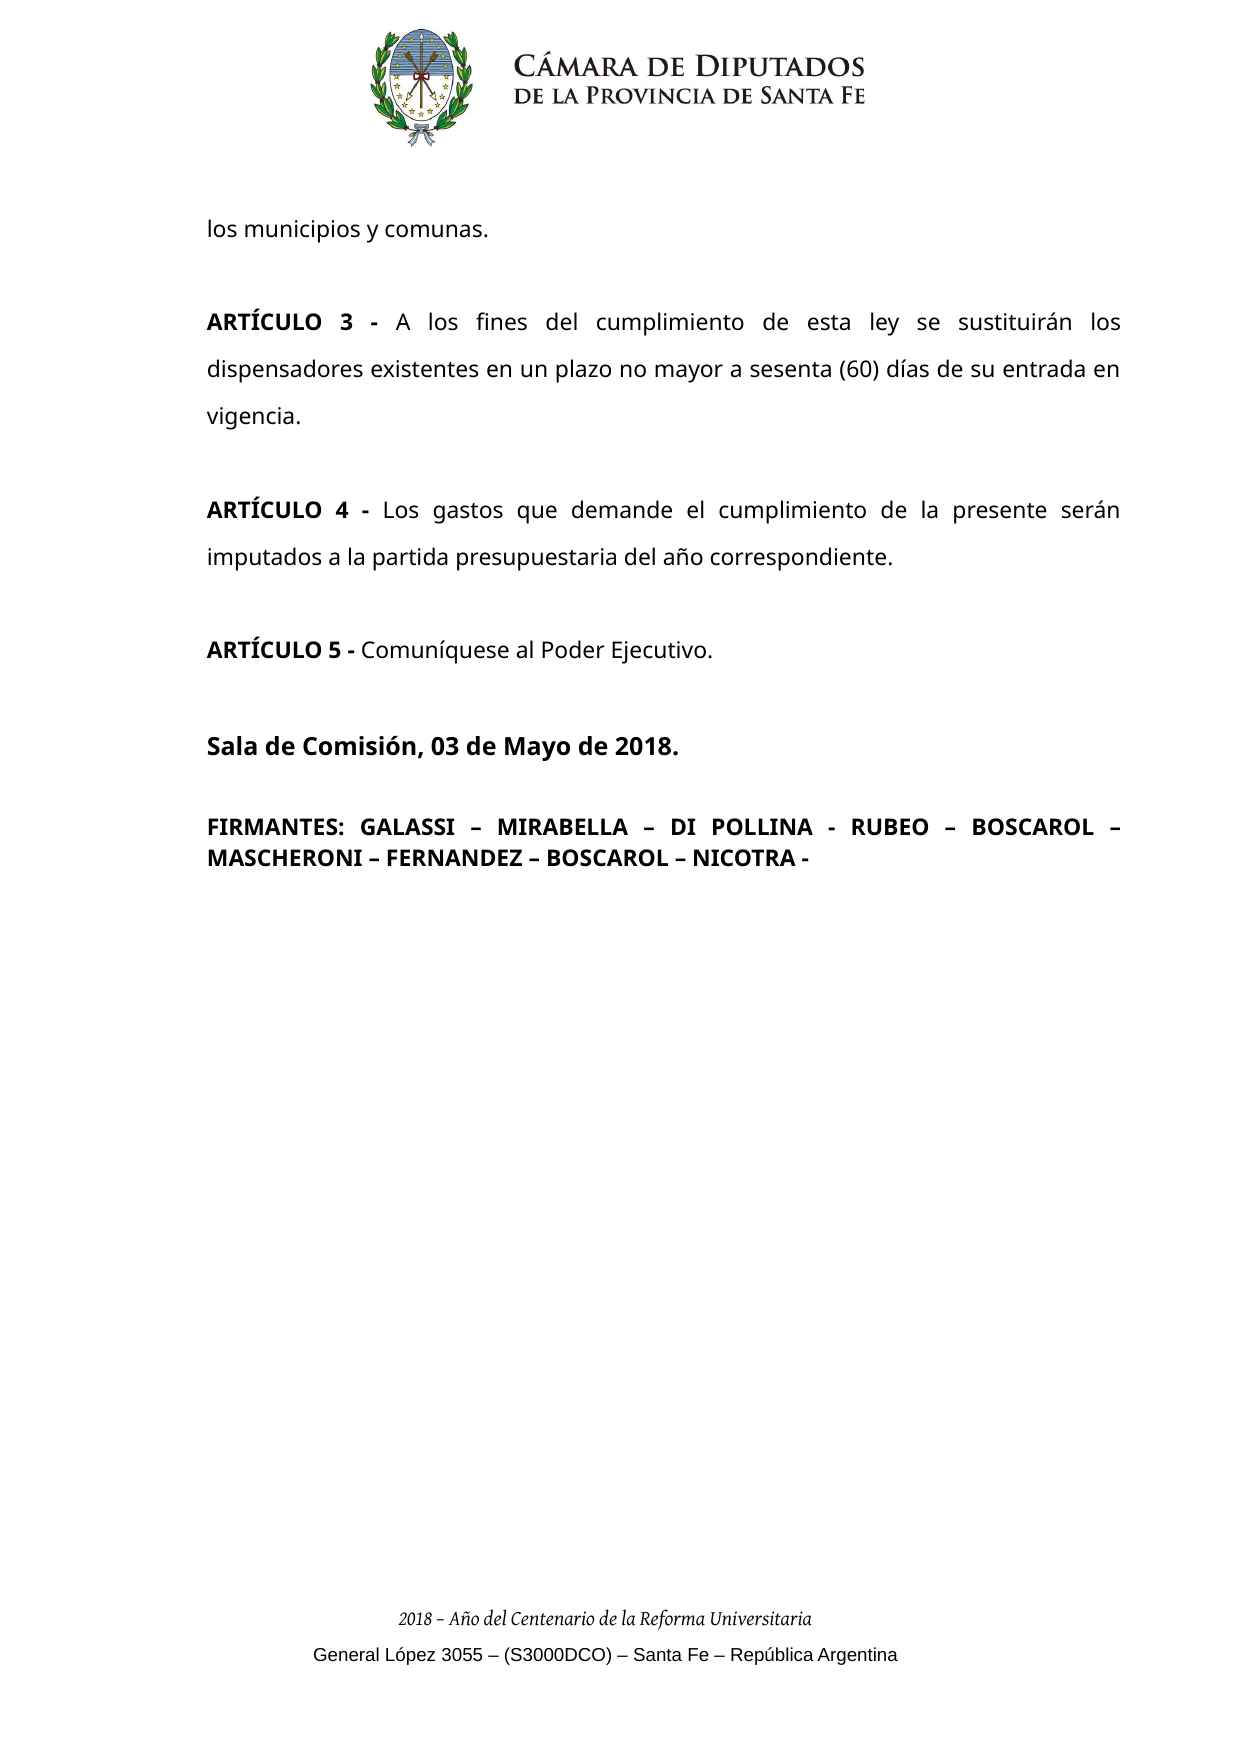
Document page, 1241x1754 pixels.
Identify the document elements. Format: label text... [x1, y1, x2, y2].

picture [370, 29, 865, 151]
text ARTÍCULO 5 - Comuníquese al Poder Ejecutivo. [207, 634, 1122, 666]
text los municipios y comunas. [207, 213, 1122, 244]
text ARTÍCULO 4 - Los gastos que demande el cumplimiento de la presente serán imputados a la partida presupuestaria del año correspondiente. [207, 494, 1122, 572]
text ARTÍCULO 3 - A los fines del cumplimiento de esta ley se sustituirán los dispensadores existentes en un plazo no mayor a sesenta (60) días de su entrada en vigencia. [207, 306, 1122, 431]
text Sala de Comisión, 03 de Mayo de 2018. [207, 728, 1122, 762]
text FIRMANTES: GALASSI – MIRABELLA – DI POLLINA - RUBEO – BOSCAROL – MASCHERONI – FERNANDEZ – BOSCAROL – NICOTRA - [207, 811, 1122, 873]
